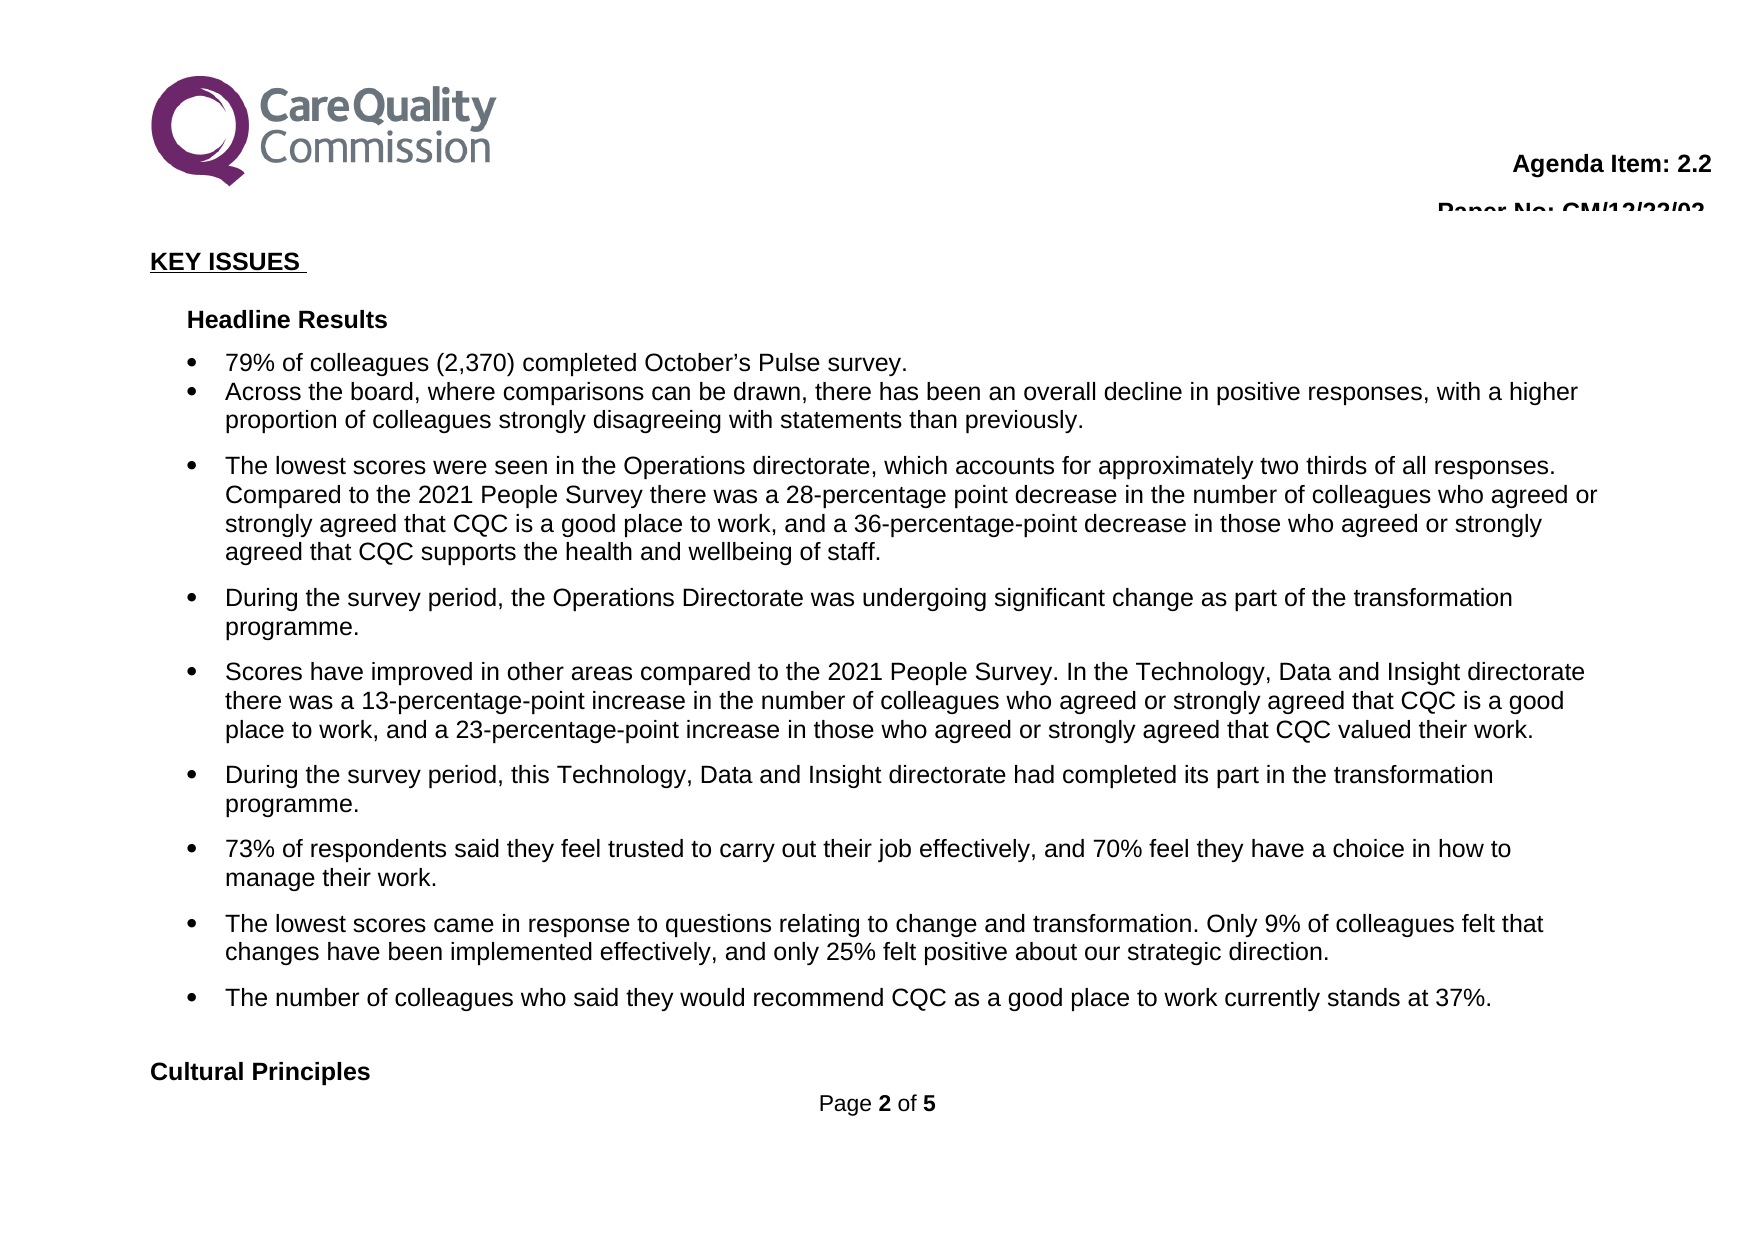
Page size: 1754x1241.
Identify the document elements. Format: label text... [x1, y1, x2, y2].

list 79% of colleagues (2,370) completed October’s Pulse survey. [187, 348, 1604, 377]
text KEY ISSUES [150, 247, 1604, 276]
list The lowest scores came in response to questions relating to change and transformation. Only 9% of colleagues felt that changes have been implemented effectively, and only 25% felt positive about our strategic direction. [187, 908, 1604, 966]
list 73% of respondents said they feel trusted to carry out their job effectively, and 70% feel they have a choice in how to manage their work. [187, 834, 1604, 892]
list The lowest scores were seen in the Operations directorate, which accounts for approximately two thirds of all responses. Compared to the 2021 People Survey there was a 28-percentage point decrease in the number of colleagues who agreed or strongly agreed that CQC is a good place to work, and a 36-percentage-point decrease in those who agreed or strongly agreed that CQC supports the health and wellbeing of staff. [187, 451, 1604, 566]
text Headline Results [150, 304, 1604, 333]
list Scores have improved in other areas compared to the 2021 People Survey. In the Technology, Data and Insight directorate there was a 13-percentage-point increase in the number of colleagues who agreed or strongly agreed that CQC is a good place to work, and a 23-percentage-point increase in those who agreed or strongly agreed that CQC valued their work. [187, 657, 1604, 743]
list The number of colleagues who said they would recommend CQC as a good place to work currently stands at 37%. [187, 983, 1604, 1012]
text Cultural Principles [150, 1057, 1604, 1086]
list Across the board, where comparisons can be drawn, there has been an overall decline in positive responses, with a higher proportion of colleagues strongly disagreeing with statements than previously. [187, 377, 1604, 434]
list During the survey period, this Technology, Data and Insight directorate had completed its part in the transformation programme. [187, 760, 1604, 818]
list During the survey period, the Operations Directorate was undergoing significant change as part of the transformation programme. [187, 583, 1604, 640]
